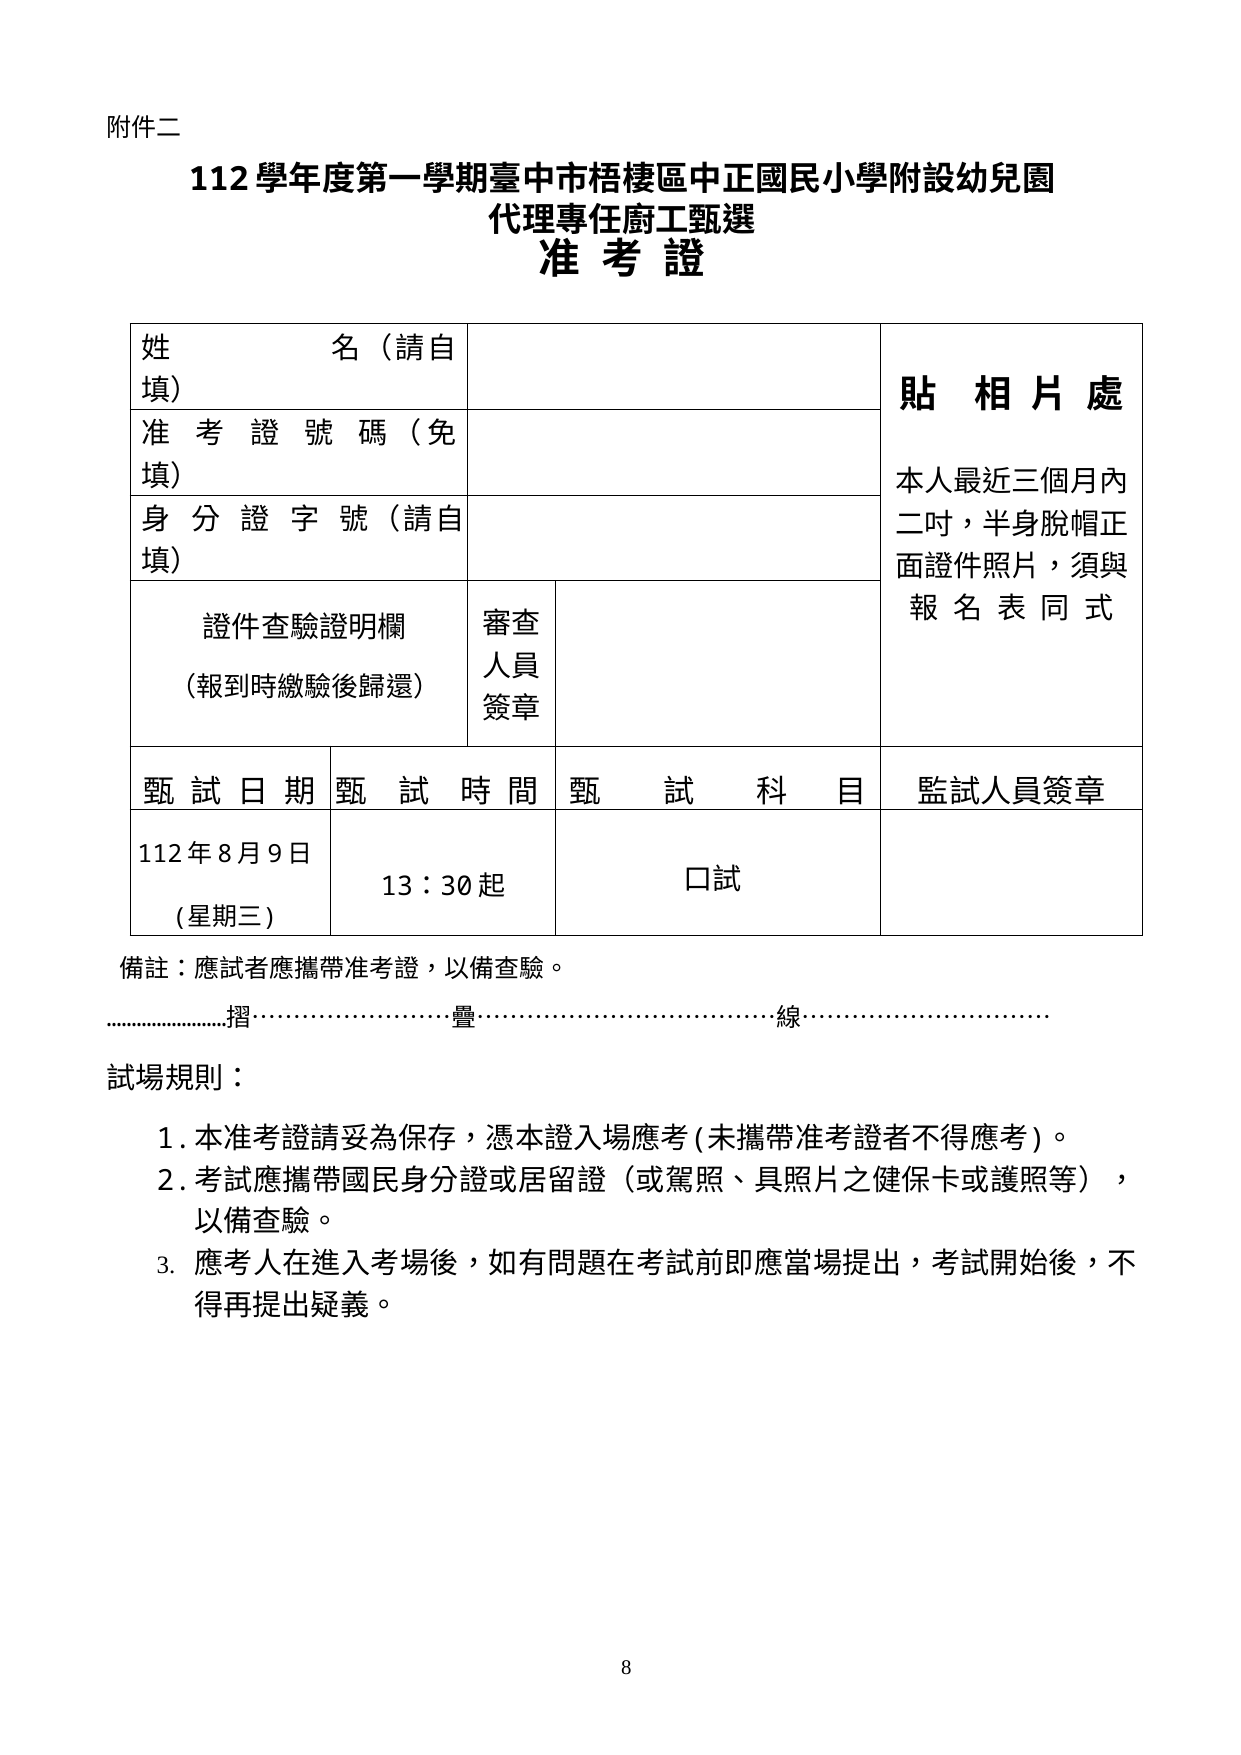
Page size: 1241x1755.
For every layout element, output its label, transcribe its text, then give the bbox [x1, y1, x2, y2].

table_cell 112年8月9日 (星期三) [131, 810, 330, 935]
text 代理專任廚工甄選 [106, 198, 1137, 240]
table_cell 監試人員簽章 [881, 747, 1142, 809]
table_cell 口試 [556, 810, 880, 935]
table_cell 甄 試 時 間 [331, 747, 555, 809]
table_cell [468, 496, 880, 580]
table_cell 准 考 證 號 碼（免 填） [131, 410, 467, 494]
table_header 貼 相 片 處 本人最近三個月內二吋，半身脫帽正面證件照片，須與報 名 表 同 式 [881, 324, 1142, 746]
table_header 姓 名（請自填） [131, 324, 467, 409]
table_cell 13：30起 [331, 810, 555, 935]
table_cell 審查 人員 簽章 [468, 581, 555, 746]
list 考試應攜帶國民身分證或居留證（或駕照、具照片之健保卡或護照等），以備查驗。 [156, 1157, 1137, 1240]
table_cell 甄 試 科 目 [556, 747, 880, 809]
table_cell 甄 試 日 期 [131, 747, 330, 809]
text 准 考 證 [106, 240, 1137, 282]
list 應考人在進入考場後，如有問題在考試前即應當場提出，考試開始後，不得再提出疑義。 [156, 1240, 1137, 1323]
text 試場規則： [106, 1059, 1137, 1096]
text 112學年度第一學期臺中市梧棲區中正國民小學附設幼兒園 [106, 157, 1137, 198]
table_header [468, 324, 880, 409]
table_cell [556, 581, 880, 746]
table_cell 證件查驗證明欄 （報到時繳驗後歸還） [131, 581, 467, 746]
text 備註：應試者應攜帶准考證，以備查驗。 [119, 949, 1137, 985]
list 本准考證請妥為保存，憑本證入場應考(未攜帶准考證者不得應考)。 [156, 1115, 1137, 1157]
table_cell [881, 810, 1142, 935]
text 附件二 [106, 84, 1137, 146]
table_cell 身 分 證 字 號（請自填） [131, 496, 467, 580]
text ……………………摺……………………疊………………………………線………………………… [106, 997, 1137, 1034]
table_cell [468, 410, 880, 494]
